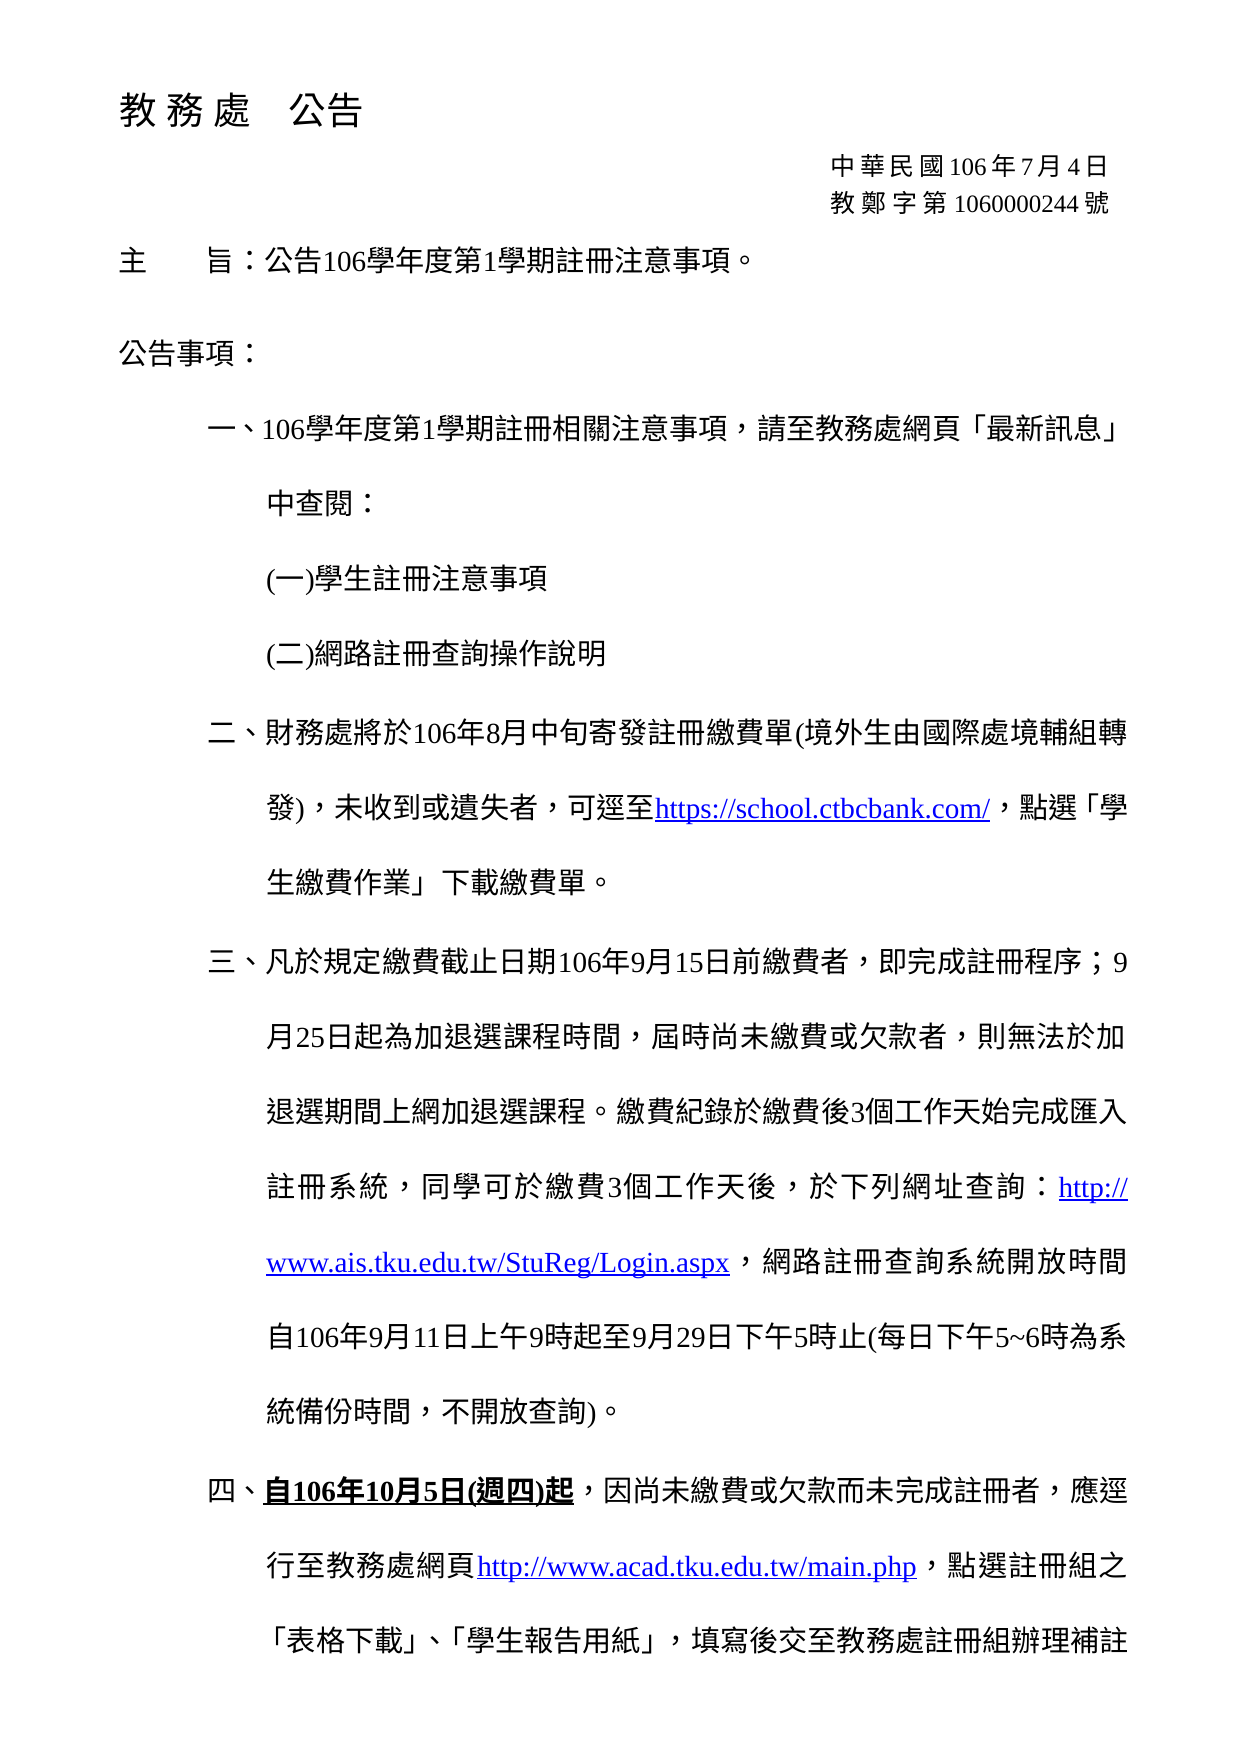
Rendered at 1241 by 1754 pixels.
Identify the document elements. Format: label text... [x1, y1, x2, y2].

text 主 旨：公告106學年度第1學期註冊注意事項。 [118, 221, 1128, 296]
text 三、凡於規定繳費截止日期106年9月15日前繳費者，即完成註冊程序；9月25日起為加退選課程時間，屆時尚未繳費或欠款者，則無法於加退選期間上網加退選課程。繳費紀錄於繳費後3個工作天始完成匯入註冊系統，同學可於繳費3個工作天後，於下列網址查詢：http://www.ais.tku.edu.tw/StuReg/Login.aspx，網路註冊查詢系統開放時間自106年9月11日上午9時起至9月29日下午5時止(每日下午5~6時為系統備份時間，不開放查詢)。 [207, 922, 1128, 1447]
text 四、自106年10月5日(週四)起，因尚未繳費或欠款而未完成註冊者，應逕行至教務處網頁http://www.acad.tku.edu.tw/main.php，點選註冊組之「表格下載」、「學生報告用紙」，填寫後交至教務處註冊組辦理補註 [207, 1451, 1128, 1676]
text 教鄭字第1060000244號 [831, 183, 1109, 221]
text 二、財務處將於106年8月中旬寄發註冊繳費單(境外生由國際處境輔組轉發)，未收到或遺失者，可逕至https://school.ctbcbank.com/，點選「學生繳費作業」下載繳費單。 [207, 693, 1128, 918]
text 一、106學年度第1學期註冊相關注意事項，請至教務處網頁「最新訊息」中查閱： [207, 389, 1128, 539]
text (一)學生註冊注意事項 [231, 539, 1128, 614]
text 公告事項： [118, 314, 1128, 389]
text 中華民國106年7月4日 [831, 146, 1109, 183]
text (二)網路註冊查詢操作說明 [231, 614, 1128, 689]
text 教 務 處 公告 [119, 71, 1128, 146]
